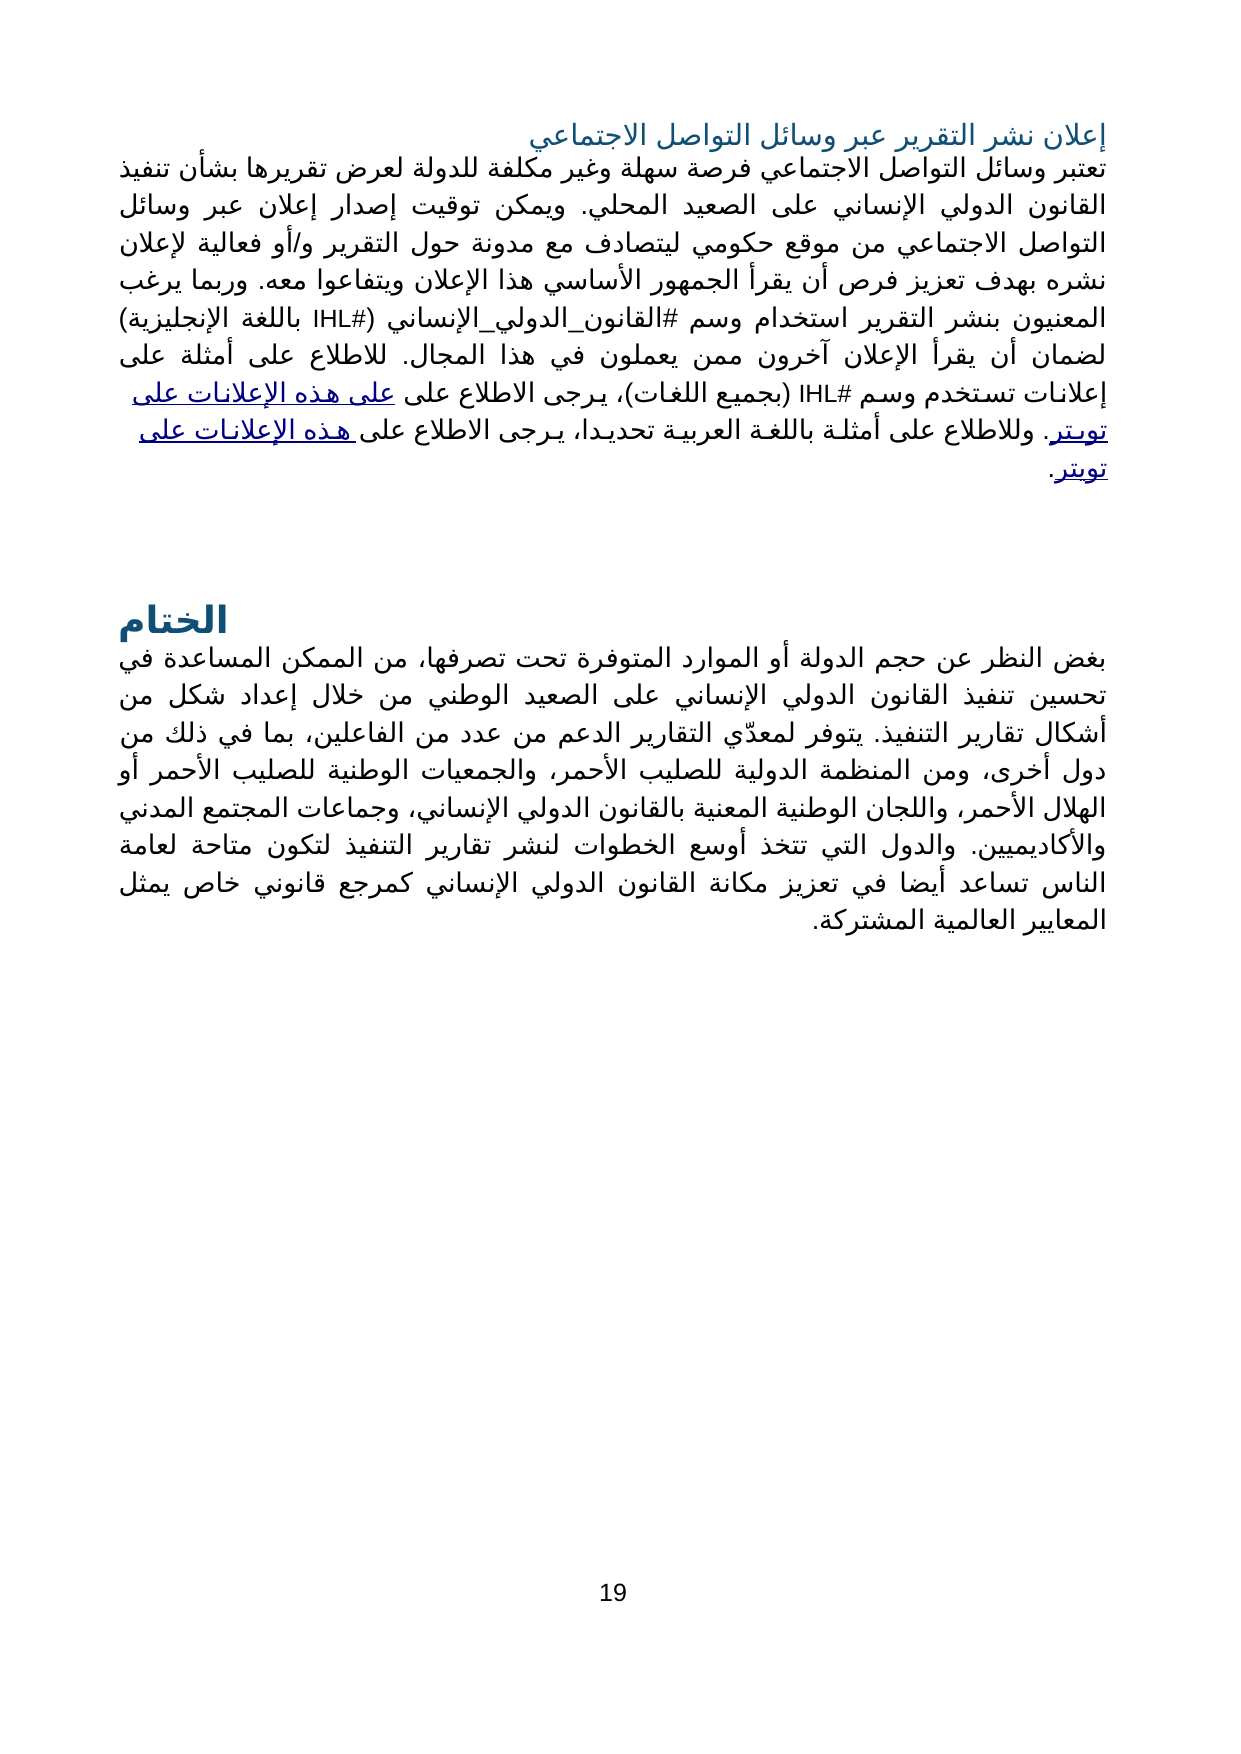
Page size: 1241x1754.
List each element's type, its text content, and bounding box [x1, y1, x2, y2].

subtitle الختام [118, 599, 1107, 642]
text تعتبر وسائل التواصل الاجتماعي فرصة سهلة وغير مكلفة للدولة لعرض تقريرها بشأن تنفيذ القانون الدولي الإنساني على الصعيد المحلي. ويمكن توقيت إصدار إعلان عبر وسائل التواصل الاجتماعي من موقع حكومي ليتصادف مع مدونة حول التقرير و/أو فعالية لإعلان نشره بهدف تعزيز فرص أن يقرأ الجمهور الأساسي هذا الإعلان ويتفاعوا معه. وربما يرغب المعنيون بنشر التقرير استخدام وسم #القانون_الدولي_الإنساني (#IHL باللغة الإنجليزية) لضمان أن يقرأ الإعلان آخرون ممن يعملون في هذا المجال. للاطلاع على أمثلة على إعلانات تستخدم وسم #IHL (بجميع اللغات)، يرجى الاطلاع على على هذه الإعلانات على تويتر. وللاطلاع على أمثلة باللغة العربية تحديدا، يرجى الاطلاع على هذه الإعلانات على تويتر. [118, 152, 1107, 483]
text بغض النظر عن حجم الدولة أو الموارد المتوفرة تحت تصرفها، من الممكن المساعدة في تحسين تنفيذ القانون الدولي الإنساني على الصعيد الوطني من خلال إعداد شكل من أشكال تقارير التنفيذ. يتوفر لمعدّي التقارير الدعم من عدد من الفاعلين، بما في ذلك من دول أخرى، ومن المنظمة الدولية للصليب الأحمر، والجمعيات الوطنية للصليب الأحمر أو الهلال الأحمر، واللجان الوطنية المعنية بالقانون الدولي الإنساني، وجماعات المجتمع المدني والأكاديميين. والدول التي تتخذ أوسع الخطوات لنشر تقارير التنفيذ لتكون متاحة لعامة الناس تساعد أيضا في تعزيز مكانة القانون الدولي الإنساني كمرجع قانوني خاص يمثل المعايير العالمية المشتركة. [118, 642, 1107, 936]
subtitle إعلان نشر التقرير عبر وسائل التواصل الاجتماعي [118, 118, 1107, 152]
